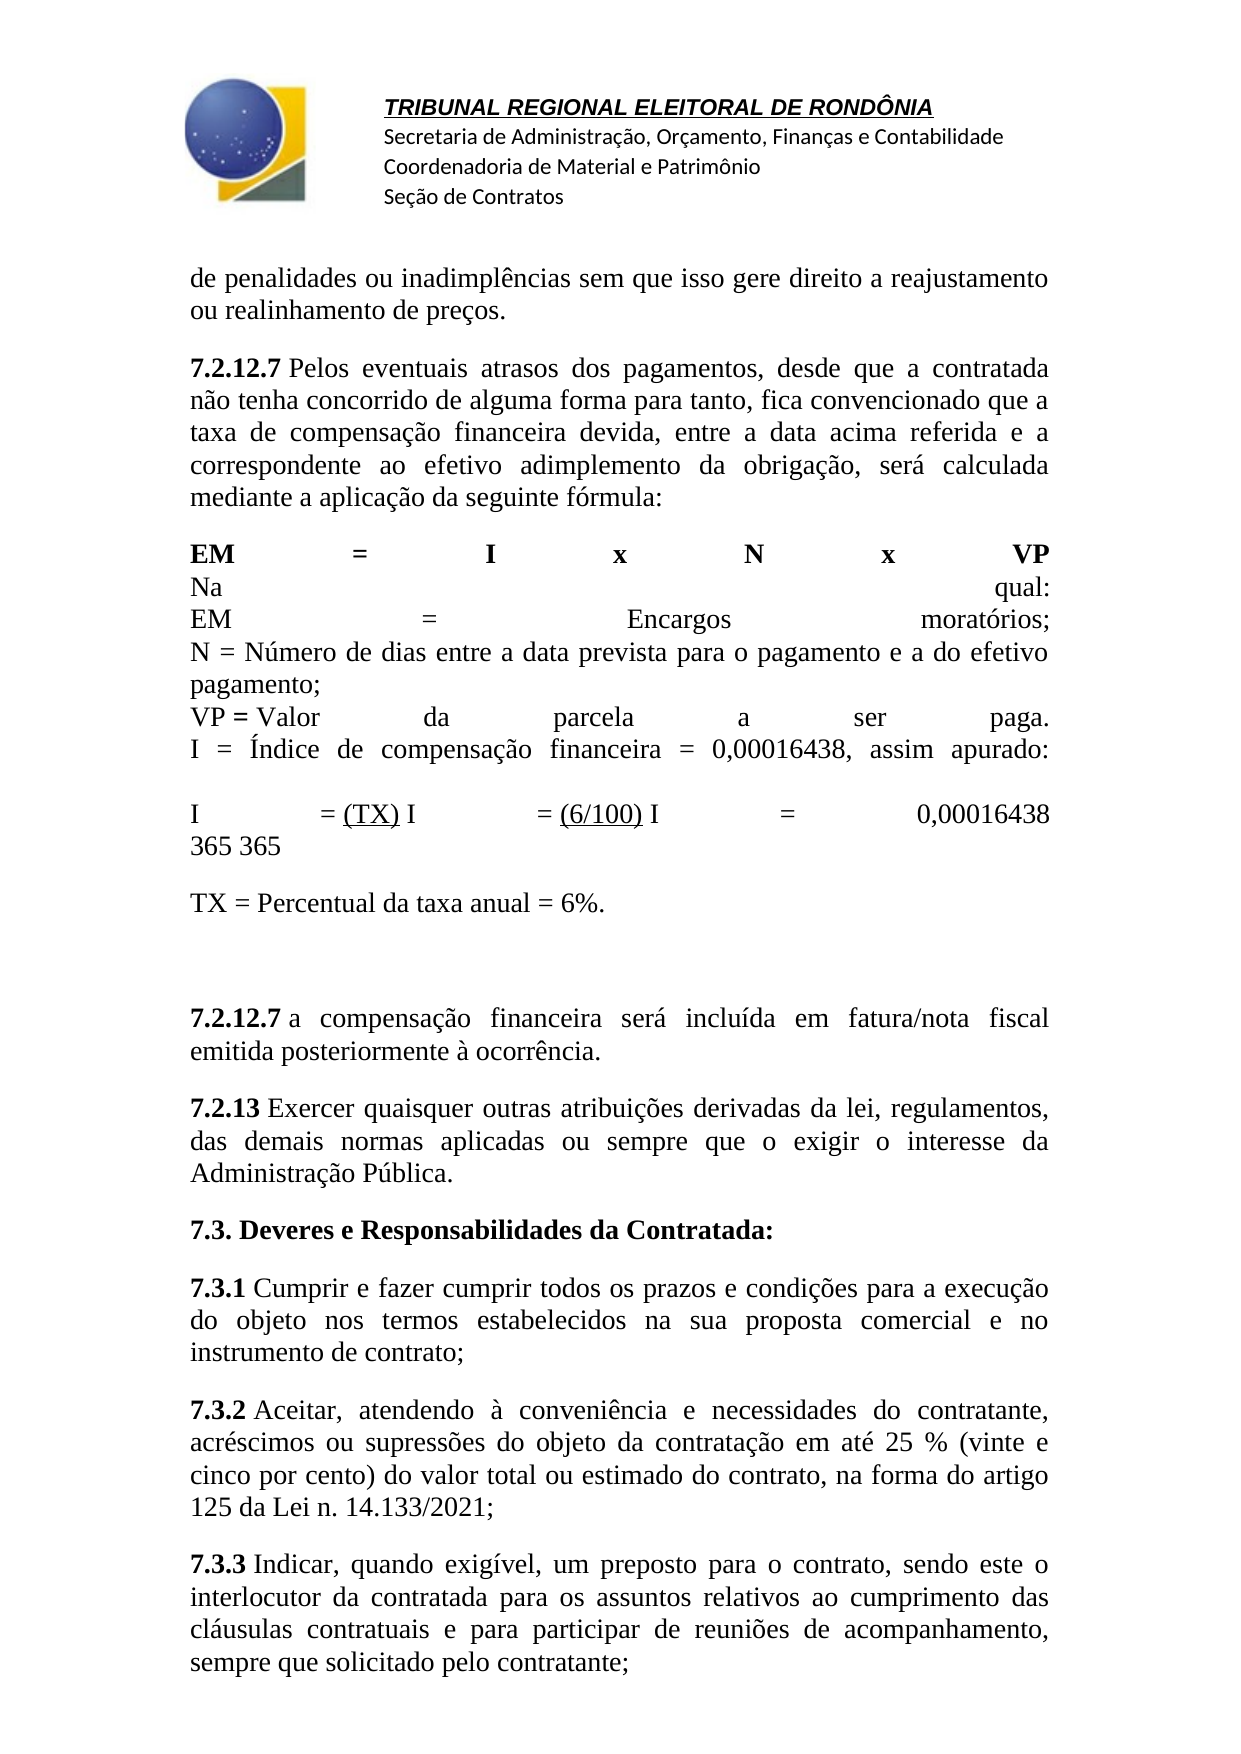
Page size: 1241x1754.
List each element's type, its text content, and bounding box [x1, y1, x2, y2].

text 7.3.1 Cumprir e fazer cumprir todos os prazos e condições para a execução do objeto nos termos estabelecidos na sua proposta comercial e no instrumento de contrato; [190, 1271, 1051, 1368]
text TX = Percentual da taxa anual = 6%. [190, 887, 1051, 919]
text 7.2.12.7 a compensação financeira será incluída em fatura/nota fiscal emitida posteriormente à ocorrência. [190, 1001, 1051, 1066]
text 7.3.3 Indicar, quando exigível, um preposto para o contrato, sendo este o interlocutor da contratada para os assuntos relativos ao cumprimento das cláusulas contratuais e para participar de reuniões de acompanhamento, sempre que solicitado pelo contratante; [190, 1547, 1051, 1677]
text 7.3. Deveres e Responsabilidades da Contratada: [190, 1213, 1051, 1246]
text 7.2.13 Exercer quaisquer outras atribuições derivadas da lei, regulamentos, das demais normas aplicadas ou sempre que o exigir o interesse da Administração Pública. [190, 1091, 1051, 1188]
text de penalidades ou inadimplências sem que isso gere direito a reajustamento ou realinhamento de preços. [190, 261, 1051, 326]
text EM = I x N x VP Na qual: EM = Encargos moratórios; N = Número de dias entre a data prevista para o pagamento e a do efetivo pagamento; VP = Valor da parcela a ser paga. I = Índice de compensação financeira = 0,00016438, assim apurado: I = (TX) I = (6/100) I = 0,00016438 365 365 [190, 538, 1051, 862]
text 7.3.2 Aceitar, atendendo à conveniência e necessidades do contratante, acréscimos ou supressões do objeto da contratação em até 25 % (vinte e cinco por cento) do valor total ou estimado do contrato, na forma do artigo 125 da Lei n. 14.133/2021; [190, 1393, 1051, 1522]
text 7.2.12.7 Pelos eventuais atrasos dos pagamentos, desde que a contratada não tenha concorrido de alguma forma para tanto, fica convencionado que a taxa de compensação financeira devida, entre a data acima referida e a correspondente ao efetivo adimplemento da obrigação, será calculada mediante a aplicação da seguinte fórmula: [190, 351, 1051, 513]
